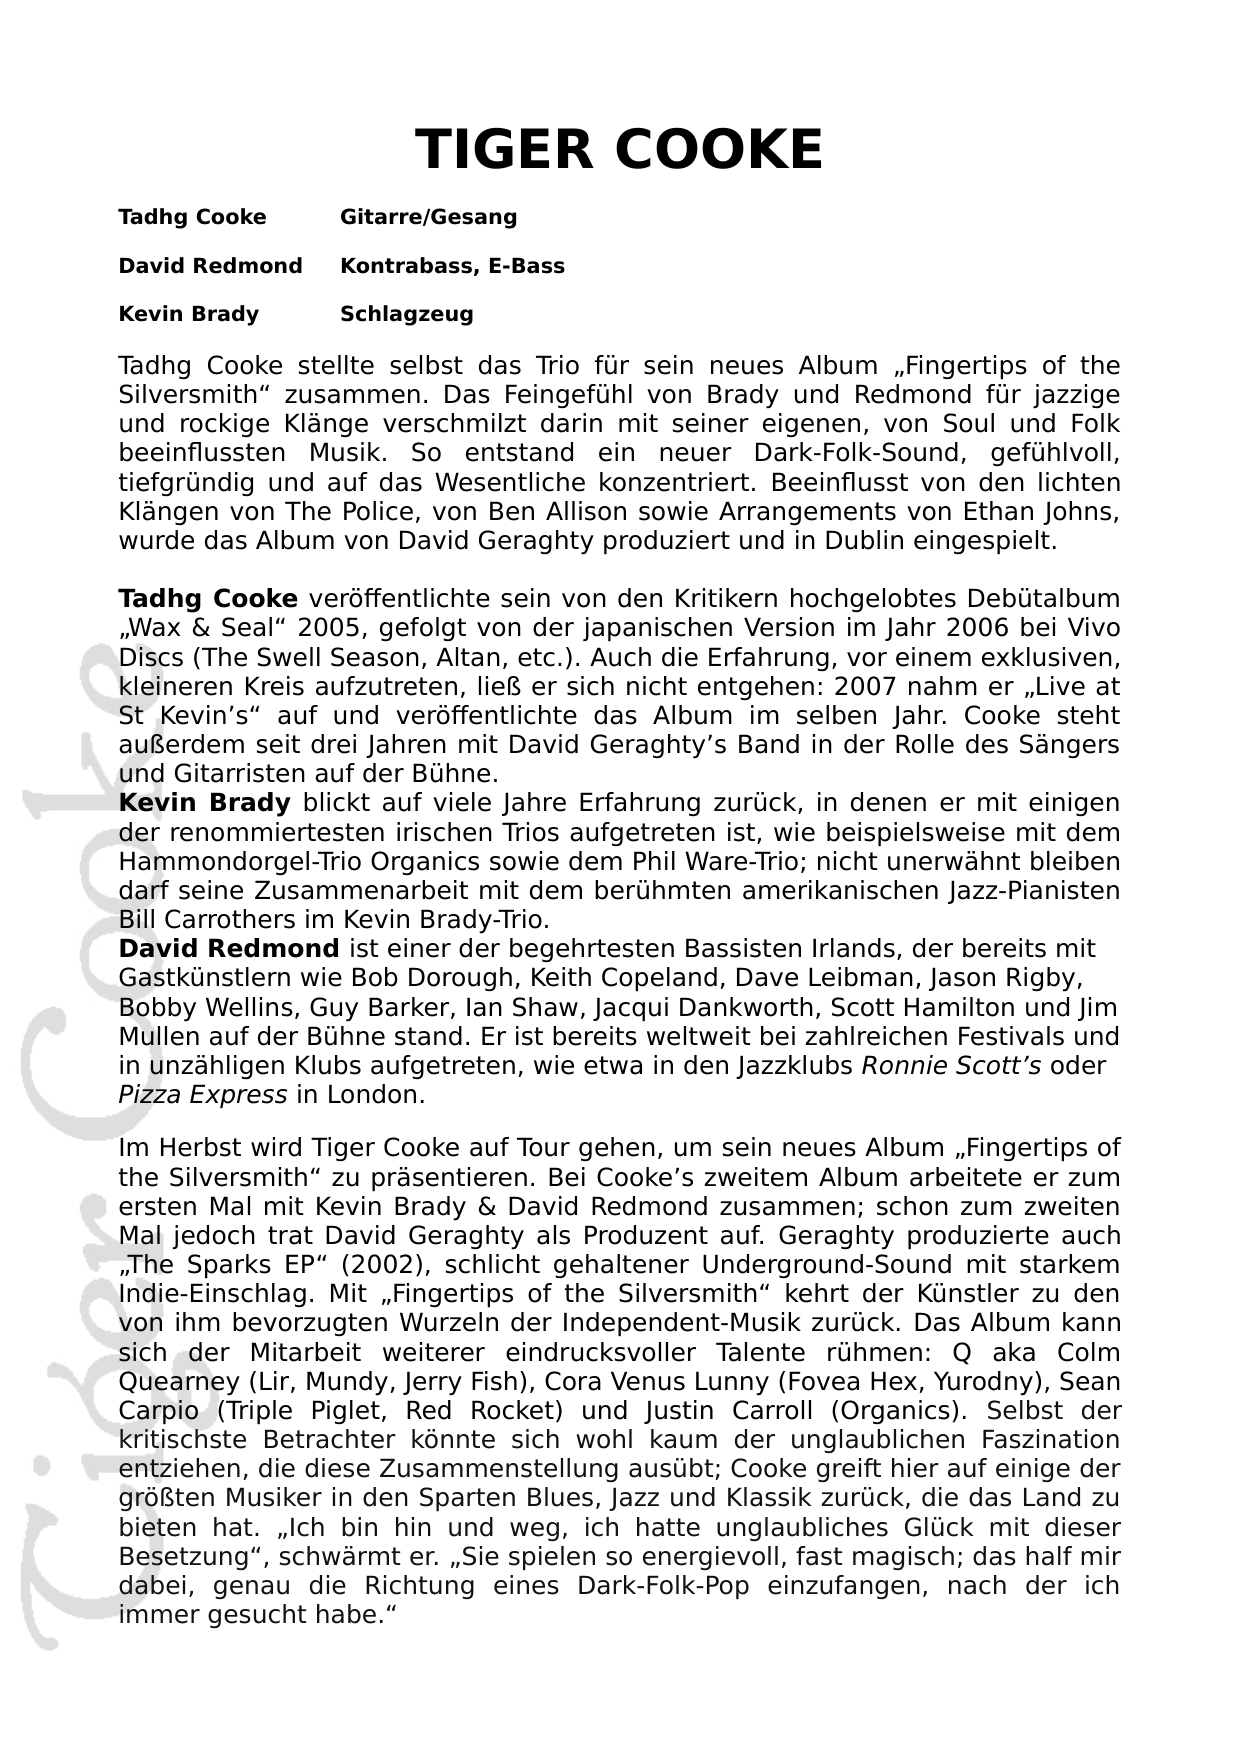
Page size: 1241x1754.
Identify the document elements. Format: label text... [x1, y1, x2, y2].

text Kevin Brady Schlagzeug [118, 302, 1122, 327]
picture [237, 596, 243, 604]
text Im Herbst wird Tiger Cooke auf Tour gehen, um sein neues Album „Fingertips of the Silversmith“ zu präsentieren. Bei Cooke’s zweitem Album arbeitete er zum ersten Mal mit Kevin Brady & David Redmond zusammen; schon zum zweiten Mal jedoch trat David Geraghty als Produzent auf. Geraghty produzierte auch „The Sparks EP“ (2002), schlicht gehaltener Underground-Sound mit starkem Indie-Einschlag. Mit „Fingertips of the Silversmith“ kehrt der Künstler zu den von ihm bevorzugten Wurzeln der Independent-Musik zurück. Das Album kann sich der Mitarbeit weiterer eindrucksvoller Talente rühmen: Q aka Colm Quearney (Lir, Mundy, Jerry Fish), Cora Venus Lunny (Fovea Hex, Yurodny), Sean Carpio (Triple Piglet, Red Rocket) und Justin Carroll (Organics). Selbst der kritischste Betrachter könnte sich wohl kaum der unglaublichen Faszination entziehen, die diese Zusammenstellung ausübt; Cooke greift hier auf einige der größten Musiker in den Sparten Blues, Jazz und Klassik zurück, die das Land zu bieten hat. „Ich bin hin und weg, ich hatte unglaubliches Glück mit dieser Besetzung“, schwärmt er. „Sie spielen so energievoll, fast magisch; das half mir dabei, genau die Richtung eines Dark-Folk-Pop einzufangen, nach der ich immer gesucht habe.“ [247, 1134, 1122, 1629]
text David Redmond Kontrabass, E-Bass [118, 254, 1122, 278]
picture [236, 1319, 243, 1329]
picture [1, 505, 245, 1752]
text David Redmond ist einer der begehrtesten Bassisten Irlands, der bereits mit Gastkünstlern wie Bob Dorough, Keith Copeland, Dave Leibman, Jason Rigby, Bobby Wellins, Guy Barker, Ian Shaw, Jacqui Dankworth, Scott Hamilton und Jim Mullen auf der Bühne stand. Er ist bereits weltweit bei zahlreichen Festivals und in unzähligen Klubs aufgetreten, wie etwa in den Jazzklubs Ronnie Scott’s oder Pizza Express in London. [247, 934, 1122, 1109]
text TIGER COOKE [118, 118, 1122, 181]
picture [236, 858, 243, 868]
text Kevin Brady blickt auf viele Jahre Erfahrung zurück, in denen er mit einigen der renommiertesten irischen Trios aufgetreten ist, wie beispielsweise mit dem Hammondorgel-Trio Organics sowie dem Phil Ware-Trio; nicht unerwähnt bleiben darf seine Zusammenarbeit mit dem berühmten amerikanischen Jazz-Pianisten Bill Carrothers im Kevin Brady-Trio. [247, 788, 1122, 934]
text Tadhg Cooke Gitarre/Gesang [118, 205, 1122, 230]
text Tadhg Cooke veröffentlichte sein von den Kritikern hochgelobtes Debütalbum „Wax & Seal“ 2005, gefolgt von der japanischen Version im Jahr 2006 bei Vivo Discs (The Swell Season, Altan, etc.). Auch die Erfahrung, vor einem exklusiven, kleineren Kreis aufzutreten, ließ er sich nicht entgehen: 2007 nahm er „Live at St Kevin’s“ auf und veröffentlichte das Album im selben Jahr. Cooke steht außerdem seit drei Jahren mit David Geraghty’s Band in der Rolle des Sängers und Gitarristen auf der Bühne. [247, 584, 1122, 788]
text Tadhg Cooke stellte selbst das Trio für sein neues Album „Fingertips of the Silversmith“ zusammen. Das Feingefühl von Brady und Redmond für jazzige und rockige Klänge verschmilzt darin mit seiner eigenen, von Soul und Folk beeinflussten Musik. So entstand ein neuer Dark-Folk-Sound, gefühlvoll, tiefgründig und auf das Wesentliche konzentriert. Beeinflusst von den lichten Klängen von The Police, von Ben Allison sowie Arrangements von Ethan Johns, wurde das Album von David Geraghty produziert und in Dublin eingespielt. [118, 351, 1122, 555]
picture [237, 1553, 244, 1563]
